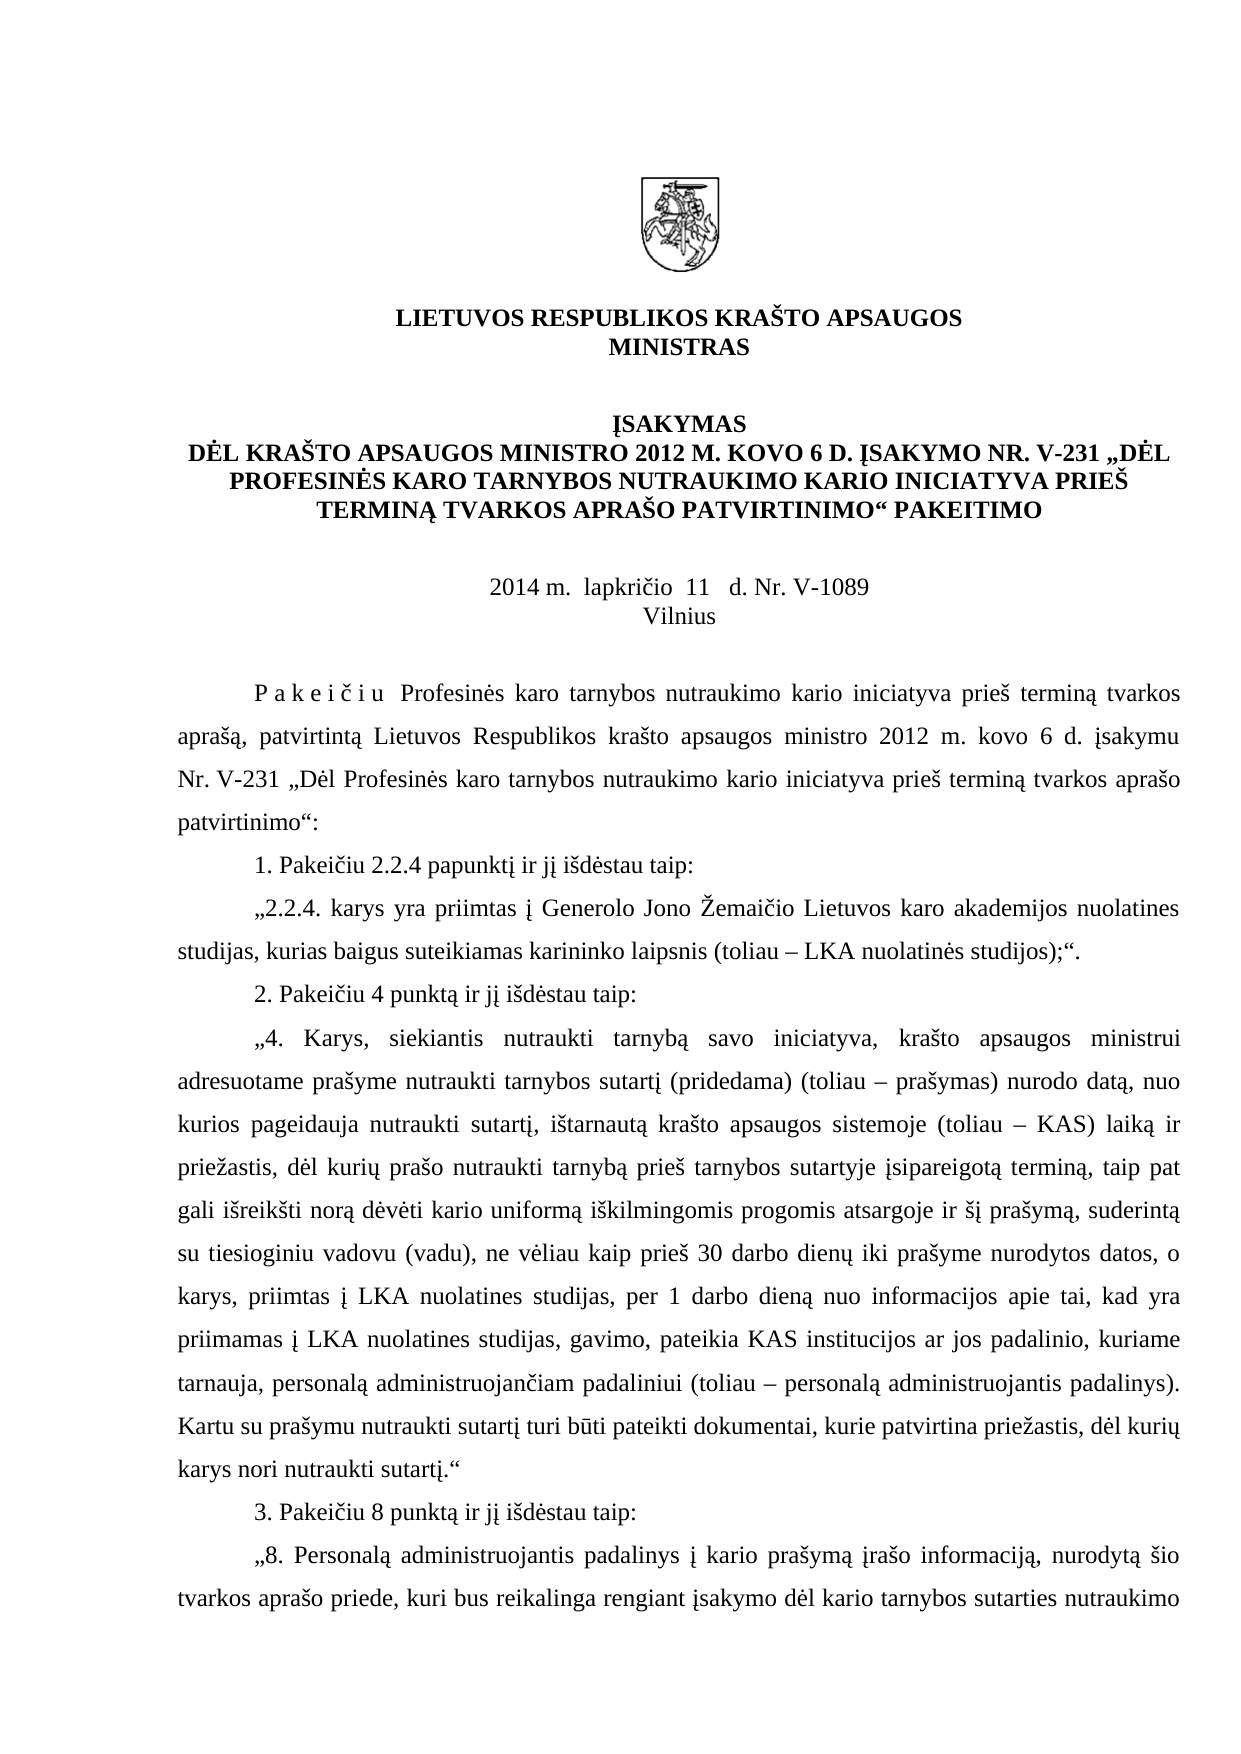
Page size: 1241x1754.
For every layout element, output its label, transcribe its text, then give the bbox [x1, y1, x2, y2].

text LIETUVOS RESPUBLIKOS KRAŠTO APSAUGOS [177, 303, 1181, 332]
text 1. Pakeičiu 2.2.4 papunktį ir jį išdėstau taip: [177, 850, 1181, 879]
text 2. Pakeičiu 4 punktą ir jį išdėstau taip: [177, 979, 1181, 1008]
text Pakeičiu Profesinės karo tarnybos nutraukimo kario iniciatyva prieš terminą tvarkos aprašą, patvirtintą Lietuvos Respublikos krašto apsaugos ministro 2012 m. kovo 6 d. įsakymu Nr. V-231 „Dėl Profesinės karo tarnybos nutraukimo kario iniciatyva prieš terminą tvarkos aprašo patvirtinimo“: [177, 678, 1181, 836]
text „2.2.4. karys yra priimtas į Generolo Jono Žemaičio Lietuvos karo akademijos nuolatines studijas, kurias baigus suteikiamas karininko laipsnis (toliau – LKA nuolatinės studijos);“. [177, 893, 1181, 965]
text 3. Pakeičiu 8 punktą ir jį išdėstau taip: [177, 1497, 1181, 1526]
text „4. Karys, siekiantis nutraukti tarnybą savo iniciatyva, krašto apsaugos ministrui adresuotame prašyme nutraukti tarnybos sutartį (pridedama) (toliau – prašymas) nurodo datą, nuo kurios pageidauja nutraukti sutartį, ištarnautą krašto apsaugos sistemoje (toliau – KAS) laiką ir priežastis, dėl kurių prašo nutraukti tarnybą prieš tarnybos sutartyje įsipareigotą terminą, taip pat gali išreikšti norą dėvėti kario uniformą iškilmingomis progomis atsargoje ir šį prašymą, suderintą su tiesioginiu vadovu (vadu), ne vėliau kaip prieš 30 darbo dienų iki prašyme nurodytos datos, o karys, priimtas į LKA nuolatines studijas, per 1 darbo dieną nuo informacijos apie tai, kad yra priimamas į LKA nuolatines studijas, gavimo, pateikia KAS institucijos ar jos padalinio, kuriame tarnauja, personalą administruojančiam padaliniui (toliau – personalą administruojantis padalinys). Kartu su prašymu nutraukti sutartį turi būti pateikti dokumentai, kurie patvirtina priežastis, dėl kurių karys nori nutraukti sutartį.“ [177, 1023, 1181, 1483]
text „8. Personalą administruojantis padalinys į kario prašymą įrašo informaciją, nurodytą šio tvarkos aprašo priede, kuri bus reikalinga rengiant įsakymo dėl kario tarnybos sutarties nutraukimo [177, 1540, 1181, 1612]
text DĖL krašto apsaugos ministro 2012 m. kovo 6 d. įsakymo nr. v-231 „DĖL PROFESINĖS KARO TARNYBOS NUTRAUKIMO KARIO INICIATYVA PRIEŠ TERMINĄ TVARKOS APRAŠO PATVIRTINIMO“ pakeitimo [177, 438, 1181, 524]
text ĮSAKYMAS [177, 409, 1181, 438]
text Vilnius [177, 601, 1181, 629]
text 2014 m. lapkričio 11 d. Nr. V-1089 [177, 572, 1181, 601]
text MINISTRAS [177, 332, 1181, 361]
